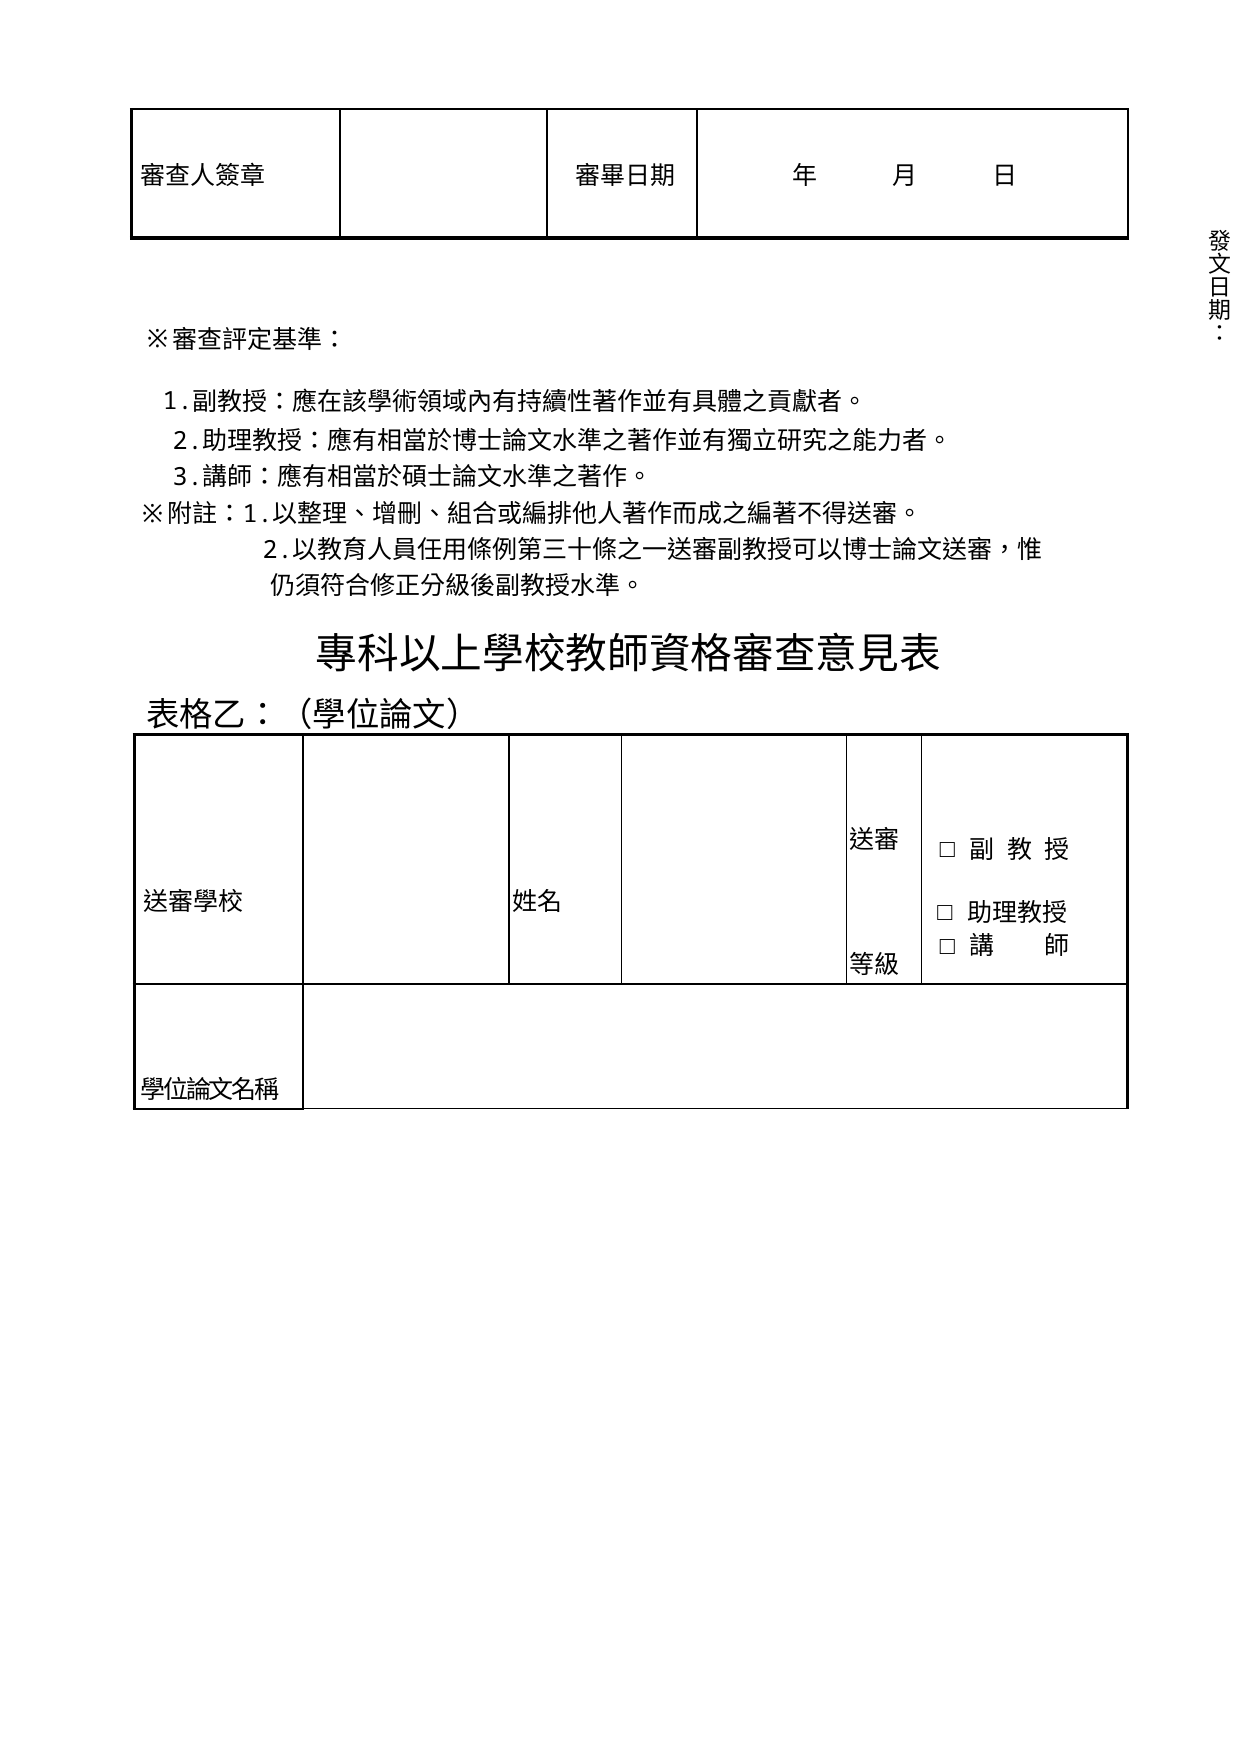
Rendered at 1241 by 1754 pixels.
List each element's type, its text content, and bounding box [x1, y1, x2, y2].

text ※審查評定基準： [112, 296, 1053, 358]
table_header □ 副 教 授 □ 助理教授 □ 講 師 [922, 736, 1126, 983]
text 專科以上學校教師資格審查意見表 [112, 608, 1144, 671]
text 表格乙：（學位論文） [112, 671, 1053, 733]
table_header 姓名 [510, 736, 621, 983]
table_cell 審查人簽章 [133, 110, 339, 236]
table_cell [304, 985, 1126, 1108]
table_header 送審 等級 [847, 736, 921, 983]
text 1.副教授：應在該學術領域內有持續性著作並有具體之貢獻者。 [112, 358, 1053, 421]
table_cell 審畢日期 [548, 110, 696, 236]
table_cell [341, 110, 546, 236]
table_header 送審學校 [136, 736, 302, 983]
table_cell 審查人簽章 [1187, 214, 1240, 398]
table_header [304, 736, 508, 983]
text 3.講師：應有相當於碩士論文水準之著作。 [112, 457, 1053, 493]
text 2.以教育人員任用條例第三十條之一送審副教授可以博士論文送審，惟仍須符合修正分級後副教授水準。 [112, 529, 1053, 602]
table_cell 年 月 日 [698, 110, 1127, 236]
table_cell 學位論文名稱 [136, 985, 302, 1108]
table_header [622, 736, 846, 983]
text 2.助理教授：應有相當於博士論文水準之著作並有獨立研究之能力者。 [112, 421, 1053, 457]
text ※附註：1.以整理、增刪、組合或編排他人著作而成之編著不得送審。 [112, 493, 1053, 529]
